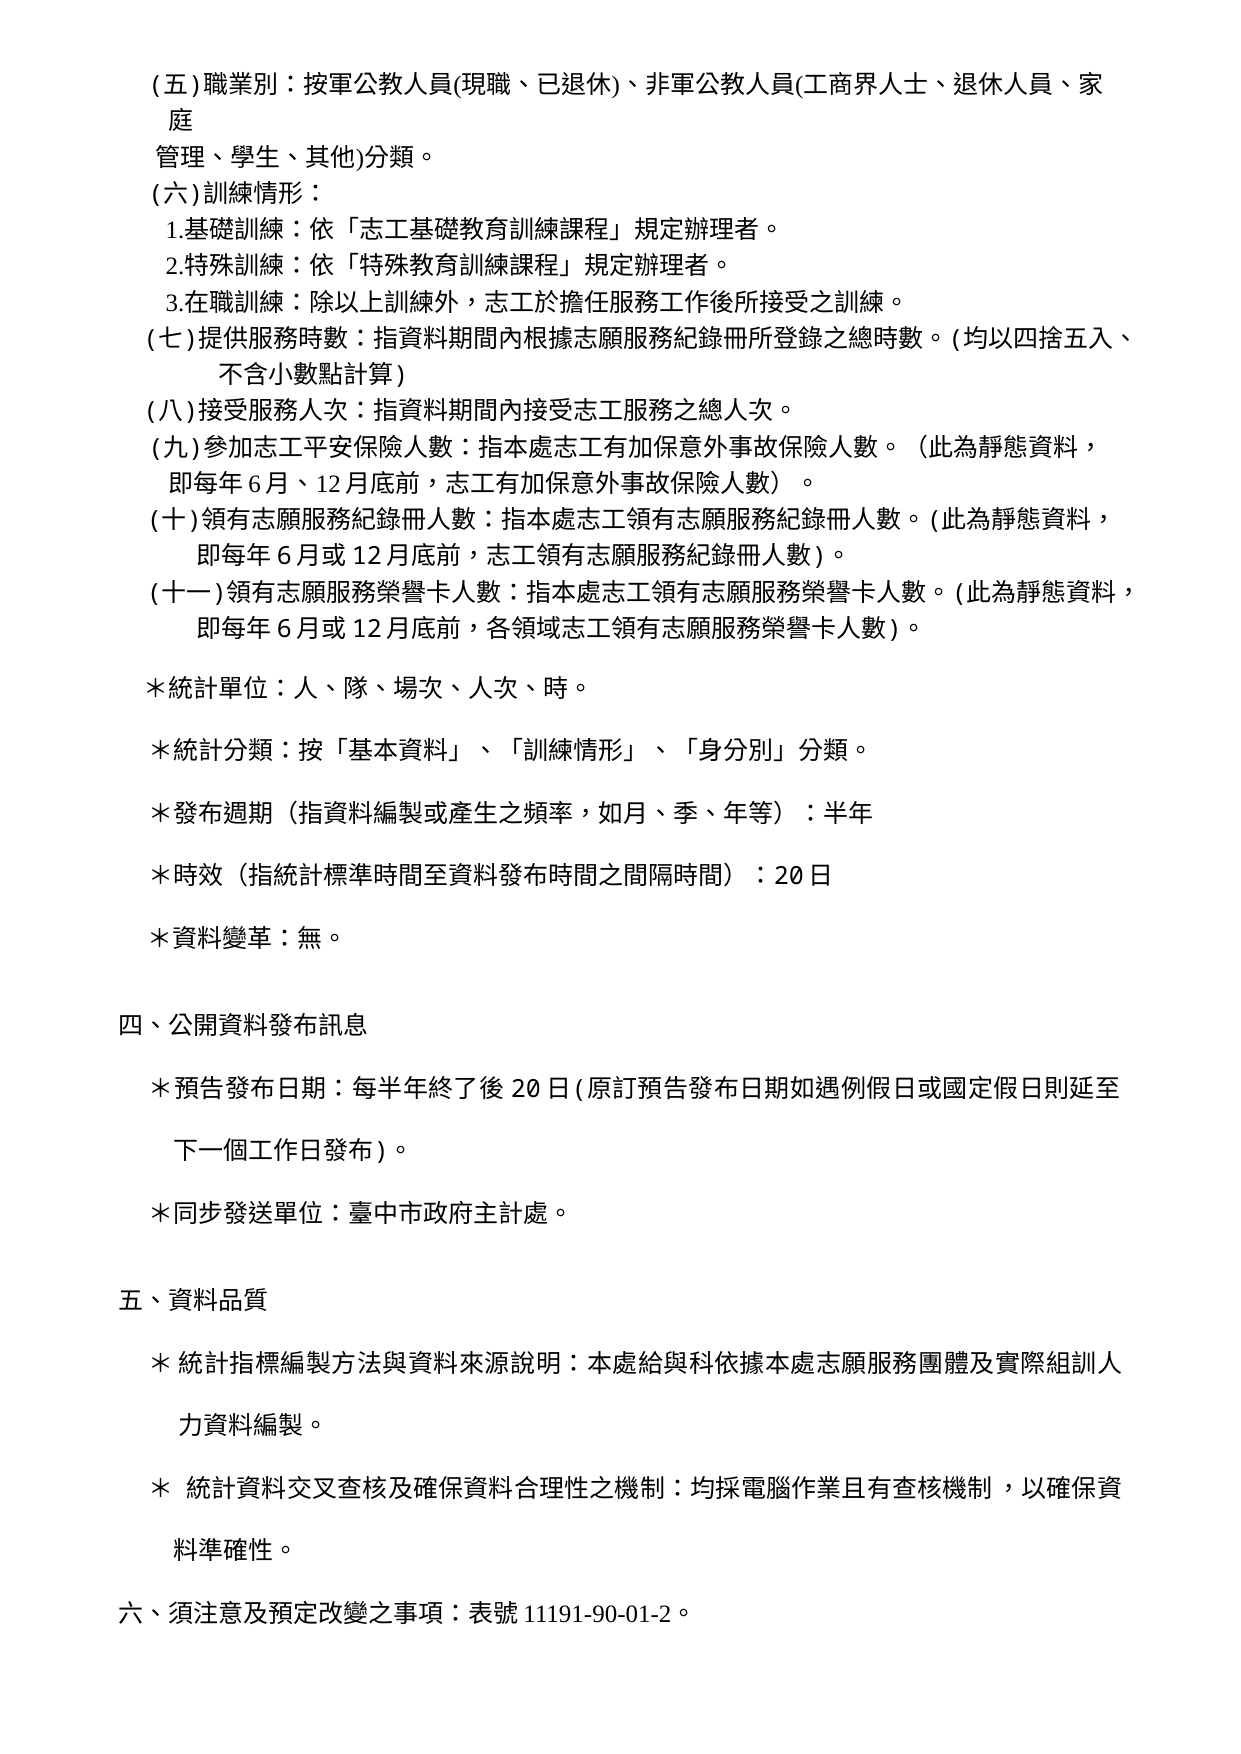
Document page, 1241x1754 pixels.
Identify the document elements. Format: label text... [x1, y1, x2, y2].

text 管理、學生、其他)分類。 [118, 137, 1122, 173]
text 3.在職訓練：除以上訓練外，志工於擔任服務工作後所接受之訓練。 [147, 282, 1122, 318]
text 1.基礎訓練：依「志工基礎教育訓練課程」規定辦理者。 [147, 209, 1122, 246]
text 2.特殊訓練：依「特殊教育訓練課程」規定辦理者。 [147, 246, 1122, 282]
text ＊時效（指統計標準時間至資料發布時間之間隔時間）：20日 [149, 832, 1122, 894]
text (九)參加志工平安保險人數：指本處志工有加保意外事故保險人數。（此為靜態資料，即每年6月、12月底前，志工有加保意外事故保險人數）。 [118, 427, 1122, 499]
text (八)接受服務人次：指資料期間內接受志工服務之總人次。 [143, 391, 1122, 427]
text ＊統計分類：按「基本資料」、「訓練情形」、「身分別」分類。 [118, 707, 1122, 769]
text ＊預告發布日期：每半年終了後20日(原訂預告發布日期如遇例假日或國定假日則延至下一個工作日發布)。 [149, 1044, 1122, 1169]
text (十一)領有志願服務榮譽卡人數：指本處志工領有志願服務榮譽卡人數。(此為靜態資料，即每年6月或12月底前，各領域志工領有志願服務榮譽卡人數)。 [147, 572, 1122, 644]
text 六、須注意及預定改變之事項：表號11191-90-01-2。 [118, 1569, 1122, 1632]
text 五、資料品質 [118, 1257, 1122, 1319]
text ＊資料變革：無。 [118, 894, 1122, 957]
list 統計指標編製方法與資料來源說明：本處給與科依據本處志願服務團體及實際組訓人力資料編製。 [149, 1319, 1122, 1444]
text ＊發布週期（指資料編製或產生之頻率，如月、季、年等）：半年 [149, 769, 1122, 832]
text 四、公開資料發布訊息 [118, 982, 1122, 1044]
text (十)領有志願服務紀錄冊人數：指本處志工領有志願服務紀錄冊人數。(此為靜態資料，即每年6月或12月底前，志工領有志願服務紀錄冊人數)。 [147, 499, 1122, 572]
text (六)訓練情形： [118, 173, 1122, 209]
text (七)提供服務時數：指資料期間內根據志願服務紀錄冊所登錄之總時數。(均以四捨五入、不含小數點計算) [143, 318, 1122, 391]
text ＊同步發送單位：臺中市政府主計處。 [149, 1169, 1122, 1232]
list 統計資料交叉查核及確保資料合理性之機制：均採電腦作業且有查核機制，以確保資料準確性。 [149, 1444, 1122, 1569]
text ＊統計單位：人、隊、場次、人次、時。 [143, 644, 1122, 707]
text (五)職業別：按軍公教人員(現職、已退休)、非軍公教人員(工商界人士、退休人員、家庭 [118, 64, 1122, 137]
